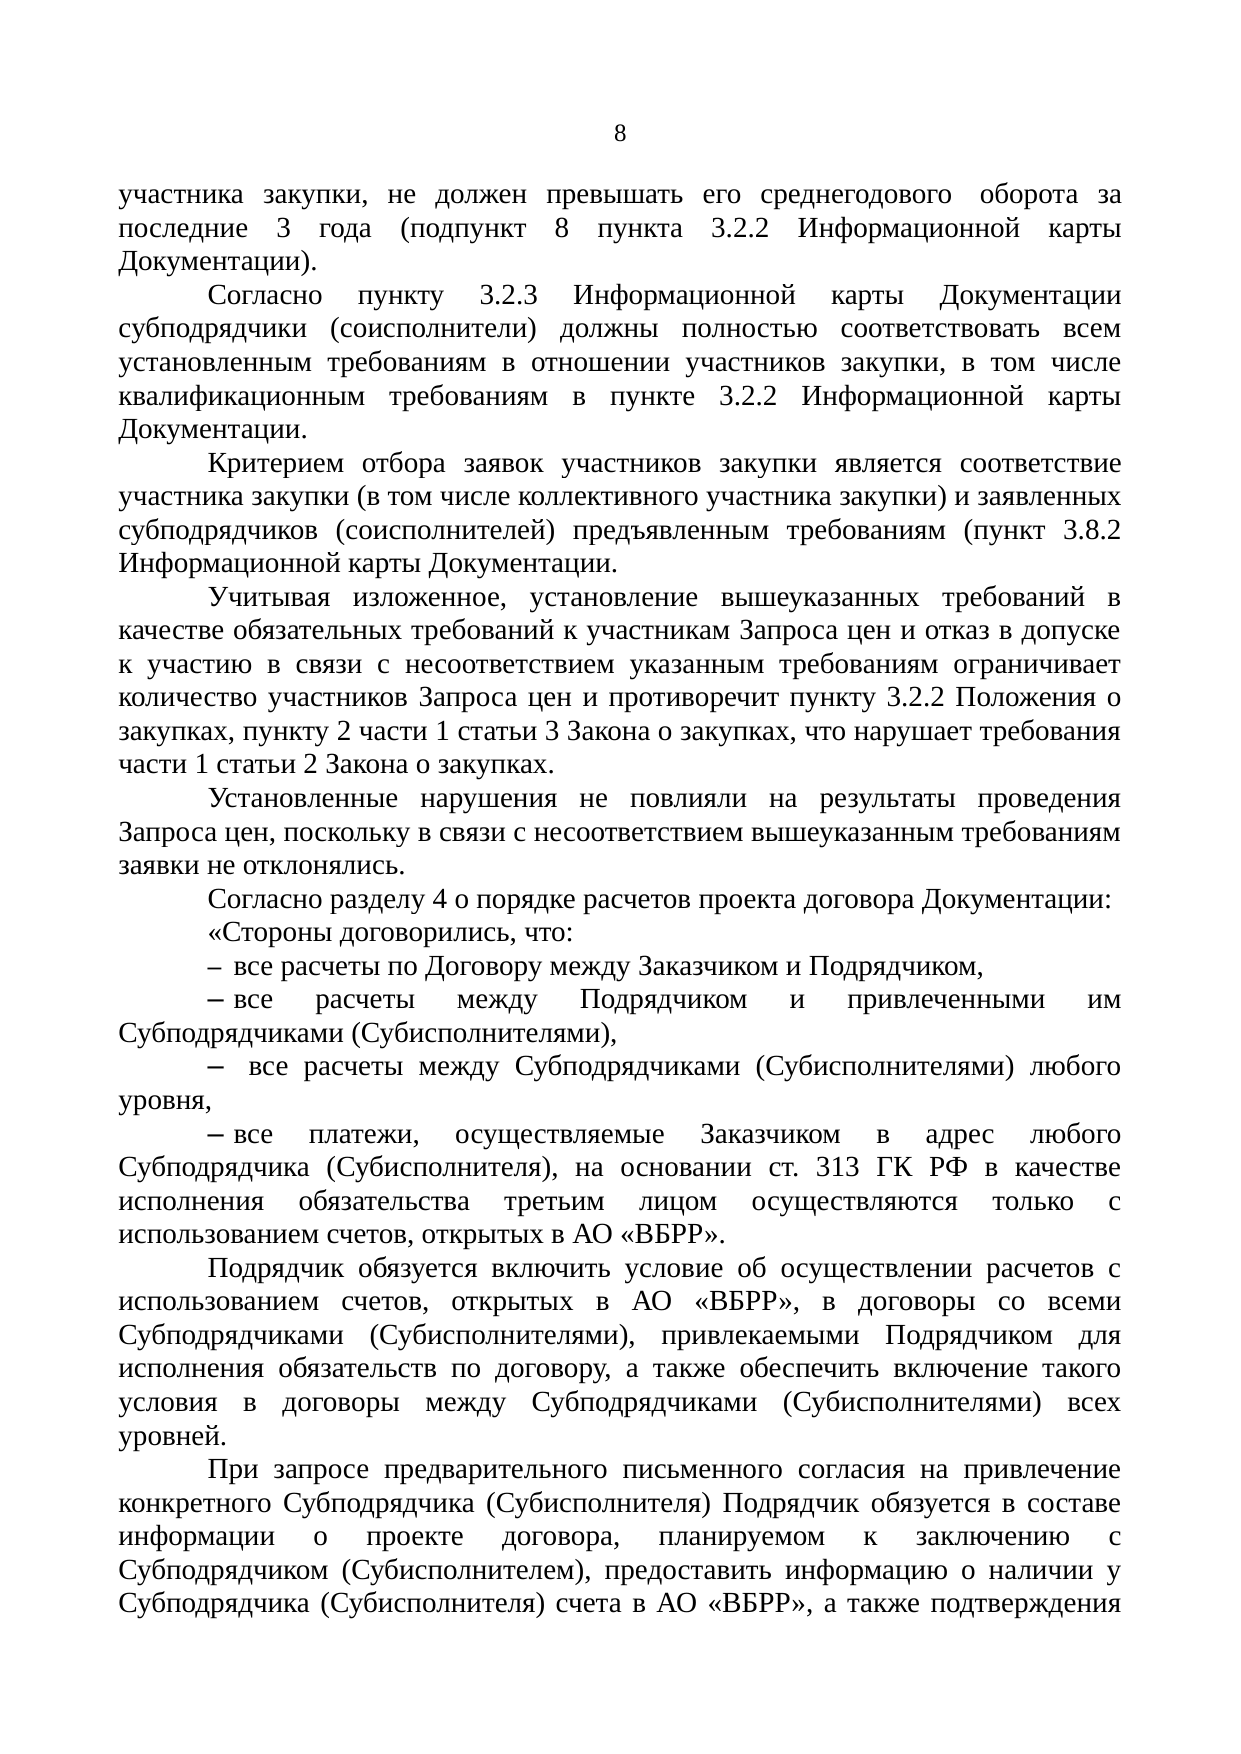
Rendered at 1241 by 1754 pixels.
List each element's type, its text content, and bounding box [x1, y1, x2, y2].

list участника закупки, не должен превышать его среднегодового оборота за последние 3 года (подпункт 8 пункта 3.2.2 Информационной карты Документации). [118, 176, 1122, 277]
text Согласно пункту 3.2.3 Информационной карты Документации субподрядчики (соисполнители) должны полностью соответствовать всем установленным требованиям в отношении участников закупки, в том числе квалификационным требованиям в пункте 3.2.2 Информационной карты Документации. [118, 277, 1122, 445]
list все расчеты по Договору между Заказчиком и Подрядчиком, [118, 948, 1122, 981]
text «Стороны договорились, что: [118, 914, 1122, 948]
text Согласно разделу 4 о порядке расчетов проекта договора Документации: [118, 881, 1122, 914]
text При запросе предварительного письменного согласия на привлечение конкретного Субподрядчика (Субисполнителя) Подрядчик обязуется в составе информации о проекте договора, планируемом к заключению с Субподрядчиком (Субисполнителем), предоставить информацию о наличии у Субподрядчика (Субисполнителя) счета в АО «ВБРР», а также подтверждения [118, 1451, 1122, 1619]
text Учитывая изложенное, установление вышеуказанных требований в качестве обязательных требований к участникам Запроса цен и отказ в допуске к участию в связи с несоответствием указанным требованиям ограничивает количество участников Запроса цен и противоречит пункту 3.2.2 Положения о закупках, пункту 2 части 1 статьи 3 Закона о закупках, что нарушает требования части 1 статьи 2 Закона о закупках. [118, 579, 1122, 780]
list все расчеты между Подрядчиком и привлеченными им Субподрядчиками (Субисполнителями), [118, 981, 1122, 1048]
text Критерием отбора заявок участников закупки является соответствие участника закупки (в том числе коллективного участника закупки) и заявленных субподрядчиков (соисполнителей) предъявленным требованиям (пункт 3.8.2 Информационной карты Документации. [118, 445, 1122, 579]
text Установленные нарушения не повлияли на результаты проведения Запроса цен, поскольку в связи с несоответствием вышеуказанным требованиям заявки не отклонялись. [118, 780, 1122, 881]
list все расчеты между Субподрядчиками (Субисполнителями) любого уровня, [118, 1048, 1122, 1116]
text Подрядчик обязуется включить условие об осуществлении расчетов с использованием счетов, открытых в АО «ВБРР», в договоры со всеми Субподрядчиками (Субисполнителями), привлекаемыми Подрядчиком для исполнения обязательств по договору, а также обеспечить включение такого условия в договоры между Субподрядчиками (Субисполнителями) всех уровней. [118, 1250, 1122, 1451]
list все платежи, осуществляемые Заказчиком в адрес любого Субподрядчика (Субисполнителя), на основании ст. 313 ГК РФ в качестве исполнения обязательства третьим лицом осуществляются только с использованием счетов, открытых в АО «ВБРР». [118, 1116, 1122, 1250]
